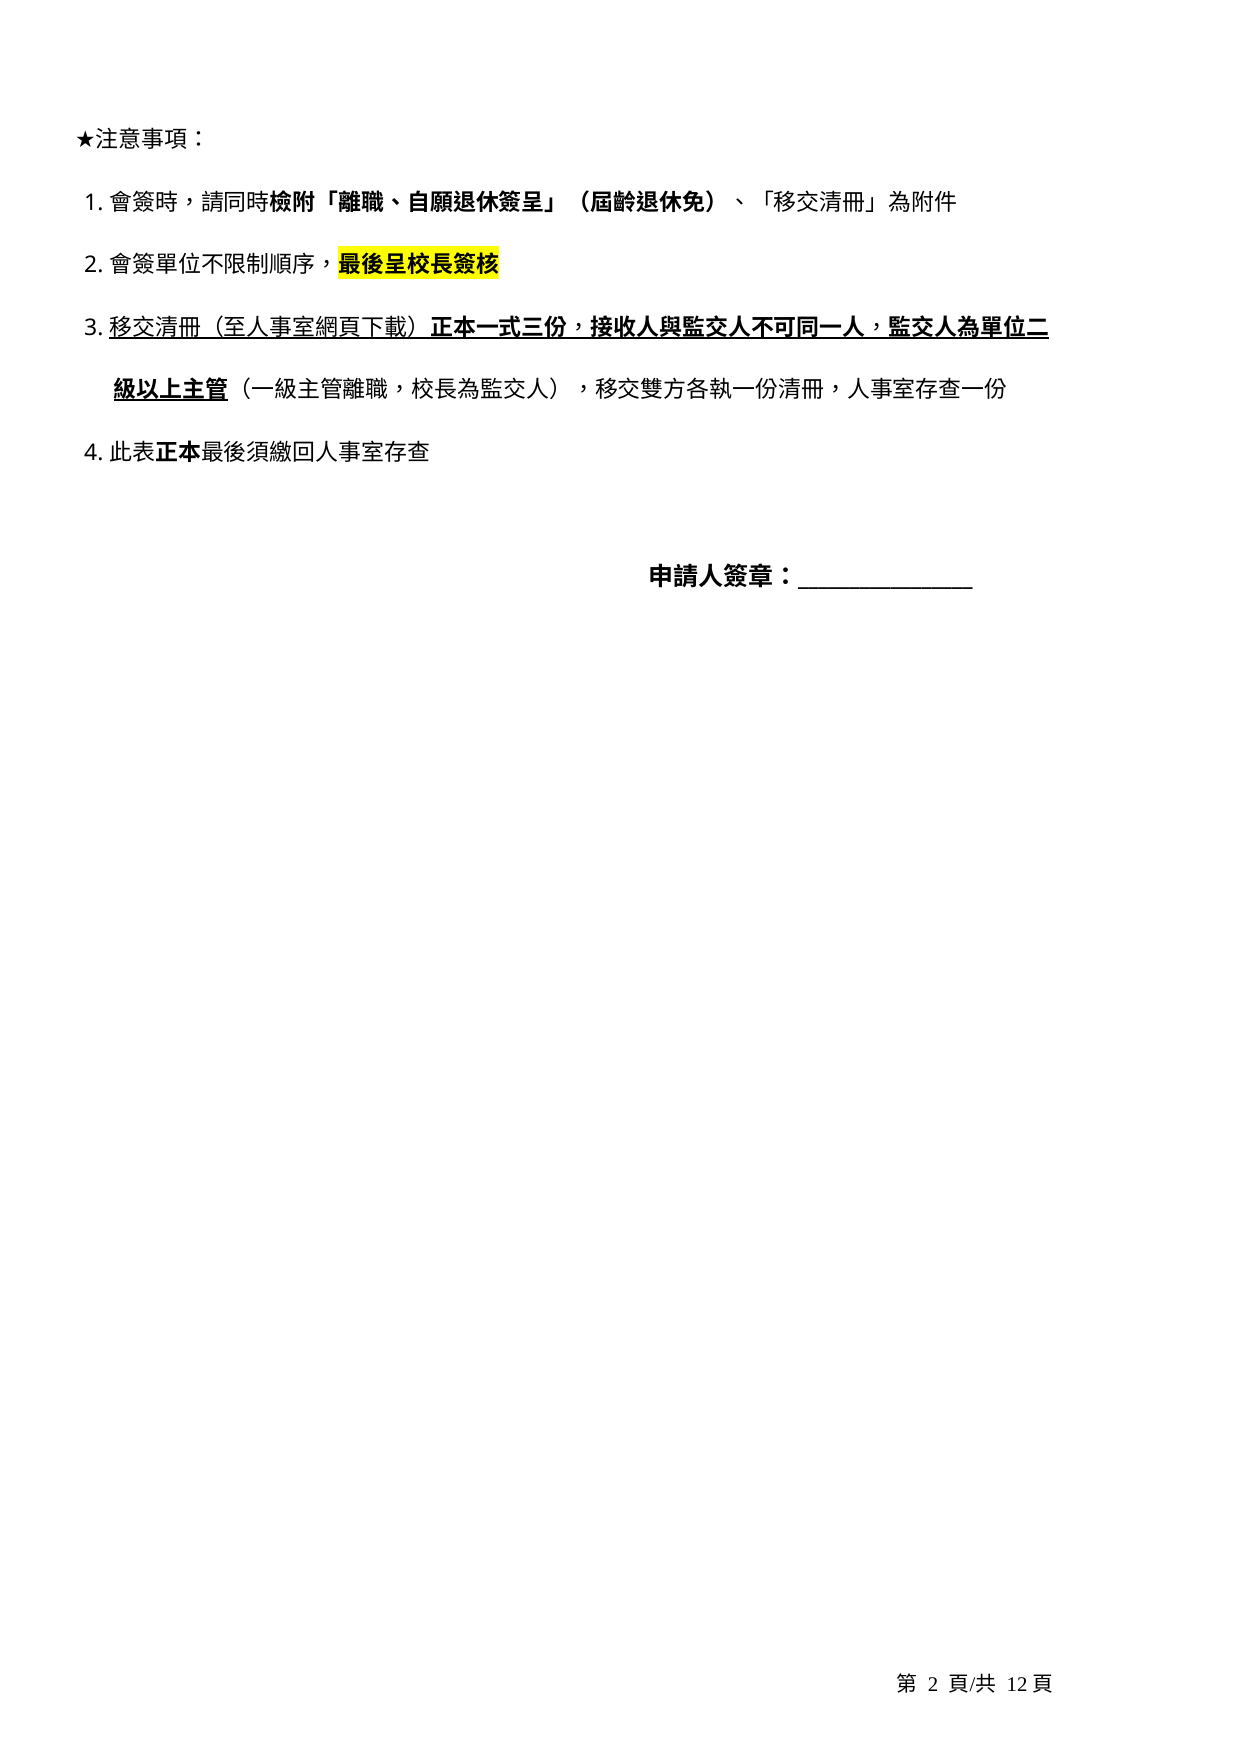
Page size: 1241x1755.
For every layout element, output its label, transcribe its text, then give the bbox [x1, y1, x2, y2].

text ★注意事項： [69, 96, 1053, 158]
text 3. 移交清冊（至人事室網頁下載）正本一式三份，接收人與監交人不可同一人，監交人為單位二級以上主管（一級主管離職，校長為監交人），移交雙方各執一份清冊，人事室存查一份 [84, 283, 1053, 408]
text 1. 會簽時，請同時檢附「離職、自願退休簽呈」（屆齡退休免）、「移交清冊」為附件 [84, 158, 1053, 221]
text 2. 會簽單位不限制順序，最後呈校長簽核 [84, 221, 1053, 283]
text 申請人簽章：_________________ [648, 533, 1053, 596]
text 4. 此表正本最後須繳回人事室存查 [84, 408, 1053, 471]
